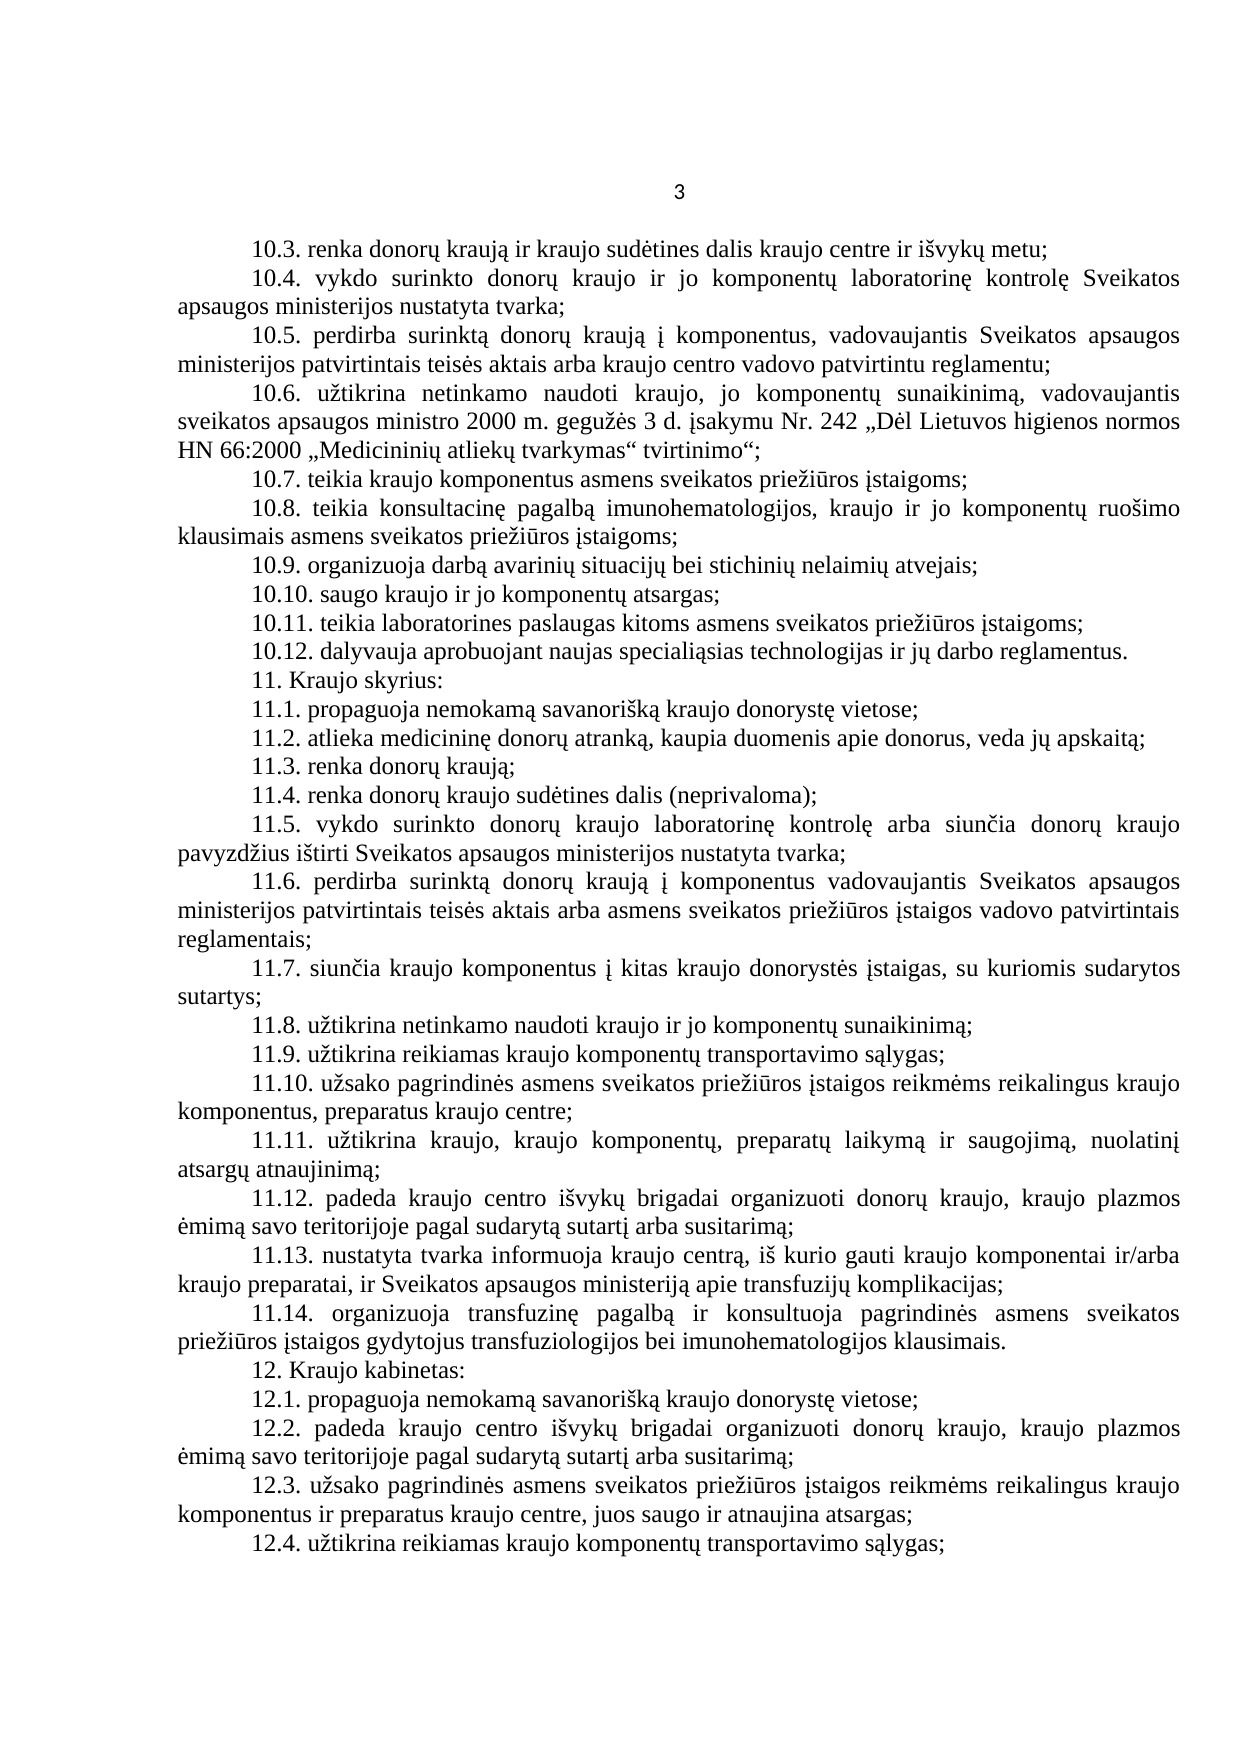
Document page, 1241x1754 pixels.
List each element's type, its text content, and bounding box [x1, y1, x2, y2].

text 10.12. dalyvauja aprobuojant naujas specialiąsias technologijas ir jų darbo reglamentus. [177, 636, 1181, 665]
text 10.7. teikia kraujo komponentus asmens sveikatos priežiūros įstaigoms; [177, 464, 1181, 493]
text 11.6. perdirba surinktą donorų kraują į komponentus vadovaujantis Sveikatos apsaugos ministerijos patvirtintais teisės aktais arba asmens sveikatos priežiūros įstaigos vadovo patvirtintais reglamentais; [177, 866, 1181, 953]
text 11. Kraujo skyrius: [177, 665, 1181, 694]
text 10.6. užtikrina netinkamo naudoti kraujo, jo komponentų sunaikinimą, vadovaujantis sveikatos apsaugos ministro 2000 m. gegužės 3 d. įsakymu Nr. 242 „Dėl Lietuvos higienos normos HN 66:2000 „Medicininių atliekų tvarkymas“ tvirtinimo“; [177, 378, 1181, 464]
text 11.14. organizuoja transfuzinę pagalbą ir konsultuoja pagrindinės asmens sveikatos priežiūros įstaigos gydytojus transfuziologijos bei imunohematologijos klausimais. [177, 1298, 1181, 1355]
text 12.3. užsako pagrindinės asmens sveikatos priežiūros įstaigos reikmėms reikalingus kraujo komponentus ir preparatus kraujo centre, juos saugo ir atnaujina atsargas; [177, 1470, 1181, 1528]
text 11.5. vykdo surinkto donorų kraujo laboratorinę kontrolę arba siunčia donorų kraujo pavyzdžius ištirti Sveikatos apsaugos ministerijos nustatyta tvarka; [177, 809, 1181, 866]
text 10.11. teikia laboratorines paslaugas kitoms asmens sveikatos priežiūros įstaigoms; [177, 608, 1181, 636]
text 12.1. propaguoja nemokamą savanorišką kraujo donorystę vietose; [177, 1384, 1181, 1413]
text 11.8. užtikrina netinkamo naudoti kraujo ir jo komponentų sunaikinimą; [177, 1010, 1181, 1039]
text 12.4. užtikrina reikiamas kraujo komponentų transportavimo sąlygas; [177, 1528, 1181, 1556]
text 10.3. renka donorų kraują ir kraujo sudėtines dalis kraujo centre ir išvykų metu; [177, 234, 1181, 263]
text 11.12. padeda kraujo centro išvykų brigadai organizuoti donorų kraujo, kraujo plazmos ėmimą savo teritorijoje pagal sudarytą sutartį arba susitarimą; [177, 1183, 1181, 1240]
text 10.10. saugo kraujo ir jo komponentų atsargas; [177, 579, 1181, 608]
text 11.2. atlieka medicininę donorų atranką, kaupia duomenis apie donorus, veda jų apskaitą; [177, 723, 1181, 751]
text 10.5. perdirba surinktą donorų kraują į komponentus, vadovaujantis Sveikatos apsaugos ministerijos patvirtintais teisės aktais arba kraujo centro vadovo patvirtintu reglamentu; [177, 320, 1181, 378]
text 10.4. vykdo surinkto donorų kraujo ir jo komponentų laboratorinę kontrolę Sveikatos apsaugos ministerijos nustatyta tvarka; [177, 263, 1181, 320]
text 11.11. užtikrina kraujo, kraujo komponentų, preparatų laikymą ir saugojimą, nuolatinį atsargų atnaujinimą; [177, 1125, 1181, 1183]
text 10.8. teikia konsultacinę pagalbą imunohematologijos, kraujo ir jo komponentų ruošimo klausimais asmens sveikatos priežiūros įstaigoms; [177, 493, 1181, 550]
text 12. kraujo kabinetas: [177, 1355, 1181, 1384]
text 11.10. užsako pagrindinės asmens sveikatos priežiūros įstaigos reikmėms reikalingus kraujo komponentus, preparatus kraujo centre; [177, 1068, 1181, 1125]
text 11.9. užtikrina reikiamas kraujo komponentų transportavimo sąlygas; [177, 1039, 1181, 1068]
text 11.3. renka donorų kraują; [177, 751, 1181, 780]
text 11.13. nustatyta tvarka informuoja kraujo centrą, iš kurio gauti kraujo komponentai ir/arba kraujo preparatai, ir Sveikatos apsaugos ministeriją apie transfuzijų komplikacijas; [177, 1240, 1181, 1298]
text 10.9. organizuoja darbą avarinių situacijų bei stichinių nelaimių atvejais; [177, 550, 1181, 579]
text 11.4. renka donorų kraujo sudėtines dalis (neprivaloma); [177, 780, 1181, 809]
text 11.1. propaguoja nemokamą savanorišką kraujo donorystę vietose; [177, 694, 1181, 723]
text 11.7. siunčia kraujo komponentus į kitas kraujo donorystės įstaigas, su kuriomis sudarytos sutartys; [177, 953, 1181, 1010]
text 12.2. padeda kraujo centro išvykų brigadai organizuoti donorų kraujo, kraujo plazmos ėmimą savo teritorijoje pagal sudarytą sutartį arba susitarimą; [177, 1413, 1181, 1470]
